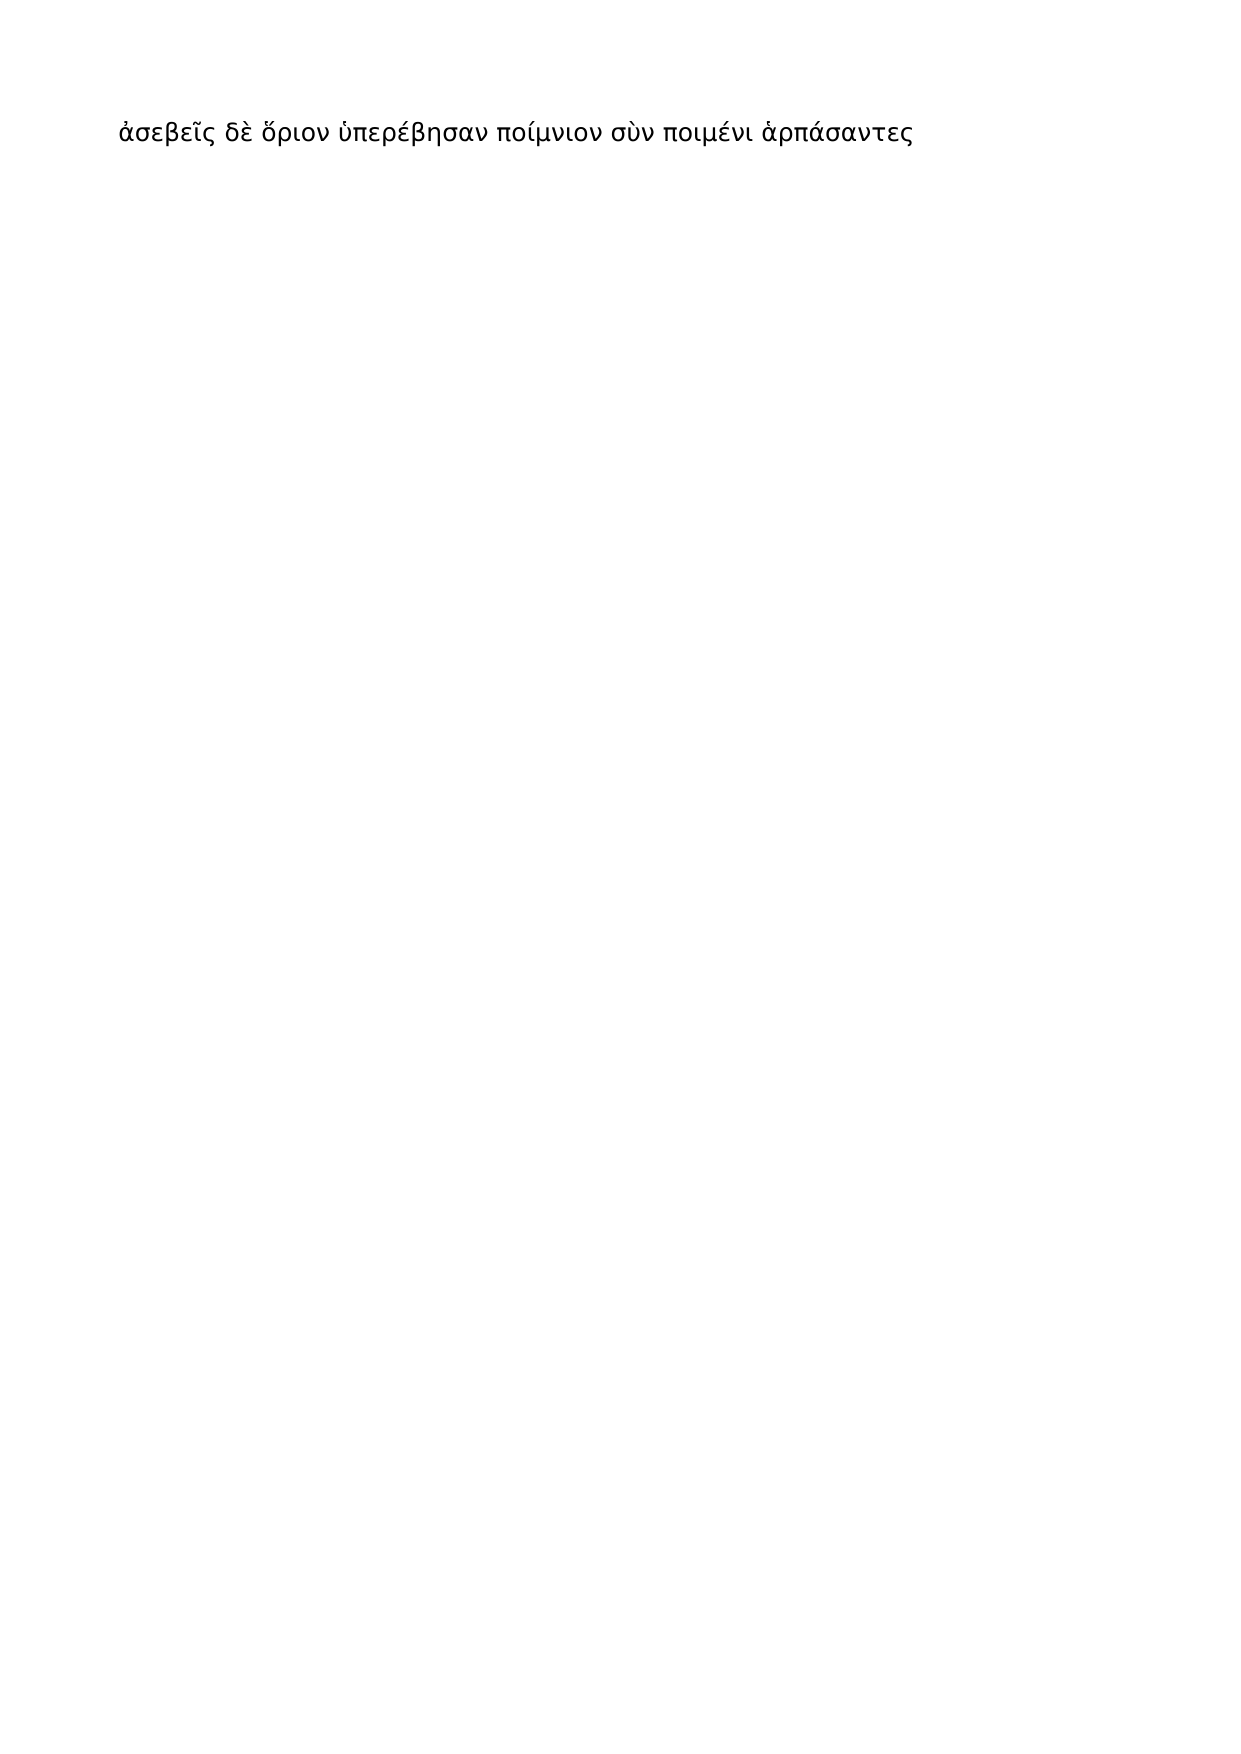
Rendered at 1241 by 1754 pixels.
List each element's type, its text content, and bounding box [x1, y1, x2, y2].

text ἀσεβεῖς δὲ ὅριον ὑπερέβησαν ποίμνιον σὺν ποιμένι ἁρπάσαντες [118, 118, 1122, 147]
